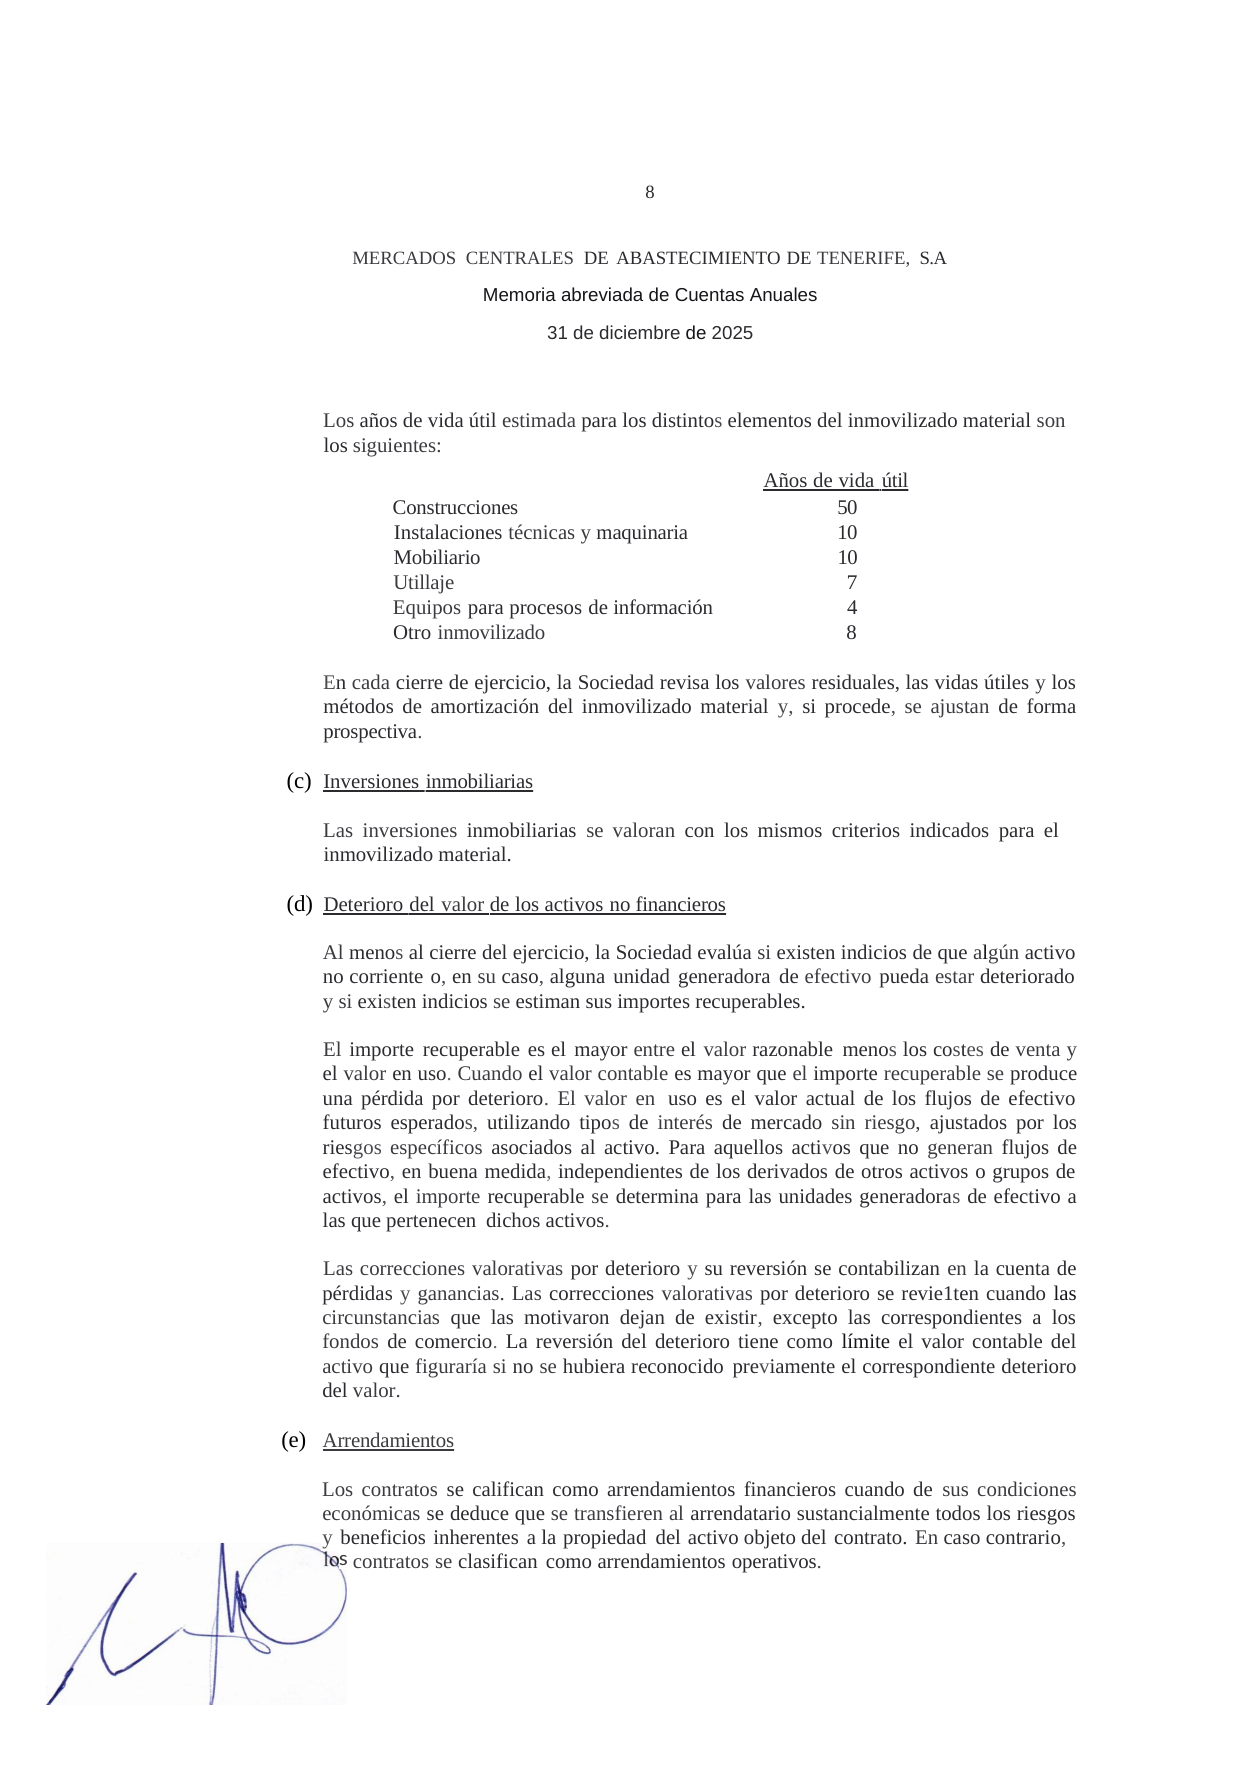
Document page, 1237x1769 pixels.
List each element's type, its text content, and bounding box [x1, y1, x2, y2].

table_cell Mobiliario [387, 546, 777, 571]
table_cell 8 [777, 621, 863, 646]
list Deterioro del valor de los activos no financieros [286, 890, 1089, 916]
table_cell Instalaciones técnicas y maquinaria [387, 521, 777, 546]
text Memoria abreviada de Cuentas Anuales 31 de diciembre de 2025 [478, 284, 822, 343]
text contratos se clasifican como arrendamientos operativos. [353, 1549, 1089, 1573]
text En cada cierre de ejercicio, la Sociedad revisa los valores residuales, las vidas útiles y los métodos de amortización del inmovilizado material y, si procede, se ajustan de forma prospectiva. [323, 669, 1076, 743]
text Las inversiones inmobiliarias se valoran con los mismos criterios indicados para el inmovilizado material. [323, 818, 1089, 866]
table_cell 4 [777, 596, 863, 621]
list Arrendamientos [281, 1426, 1089, 1452]
table_cell 10 [777, 521, 863, 546]
table_cell 7 [777, 571, 863, 596]
list Inversiones inmobiliarias [286, 767, 1089, 793]
table_cell Otro inmovilizado [387, 621, 777, 646]
text Los años de vida útil estimada para los distintos elementos del inmovilizado material son los siguientes: [323, 407, 1085, 457]
table_header 50 [777, 497, 863, 521]
text El importe recuperable es el mayor entre el valor razonable menos los costes de venta y el valor en uso. Cuando el valor contable es mayor que el importe recuperable se produce una pérdida por deterioro. El valor en uso es el valor actual de los flujos de efectivo futuros esperados, utilizando tipos de interés de mercado sin riesgo, ajustados por los riesgos específicos asociados al activo. Para aquellos activos que no generan flujos de efectivo, en buena medida, independientes de los derivados de otros activos o grupos de activos, el importe recuperable se determina para las unidades generadoras de efectivo a las que pertenecen dichos activos. [322, 1037, 1077, 1232]
table_cell Utillaje [387, 571, 777, 596]
text Los contratos se califican como arrendamientos financieros cuando de sus condiciones económicas se deduce que se transfieren al arrendatario sustancialmente todos los riesgos y beneficios inherentes a la propiedad del activo objeto del contrato. En caso contrario, [322, 1477, 1077, 1549]
table_header Construcciones [387, 497, 777, 521]
table_cell Equipos para procesos de información [387, 596, 777, 621]
table_cell 10 [777, 546, 863, 571]
text Las correcciones valorativas por deterioro y su reversión se contabilizan en la cuenta de pérdidas y ganancias. Las correcciones valorativas por deterioro se revie1ten cuando las circunstancias que las motivaron dejan de existir, excepto las correspondientes a los fondos de comercio. La reversión del deterioro tiene como límite el valor contable del activo que figuraría si no se hubiera reconocido previamente el correspondiente deterioro del valor. [322, 1256, 1076, 1402]
text Años de vida útil [763, 468, 1089, 492]
text MERCADOS CENTRALES DE ABASTECIMIENTO DE TENERIFE, S.A [211, 247, 1089, 269]
text Al menos al cierre del ejercicio, la Sociedad evalúa si existen indicios de que algún activo no corriente o, en su caso, alguna unidad generadora de efectivo pueda estar deteriorado y si existen indicios se estiman sus importes recuperables. [323, 940, 1076, 1013]
